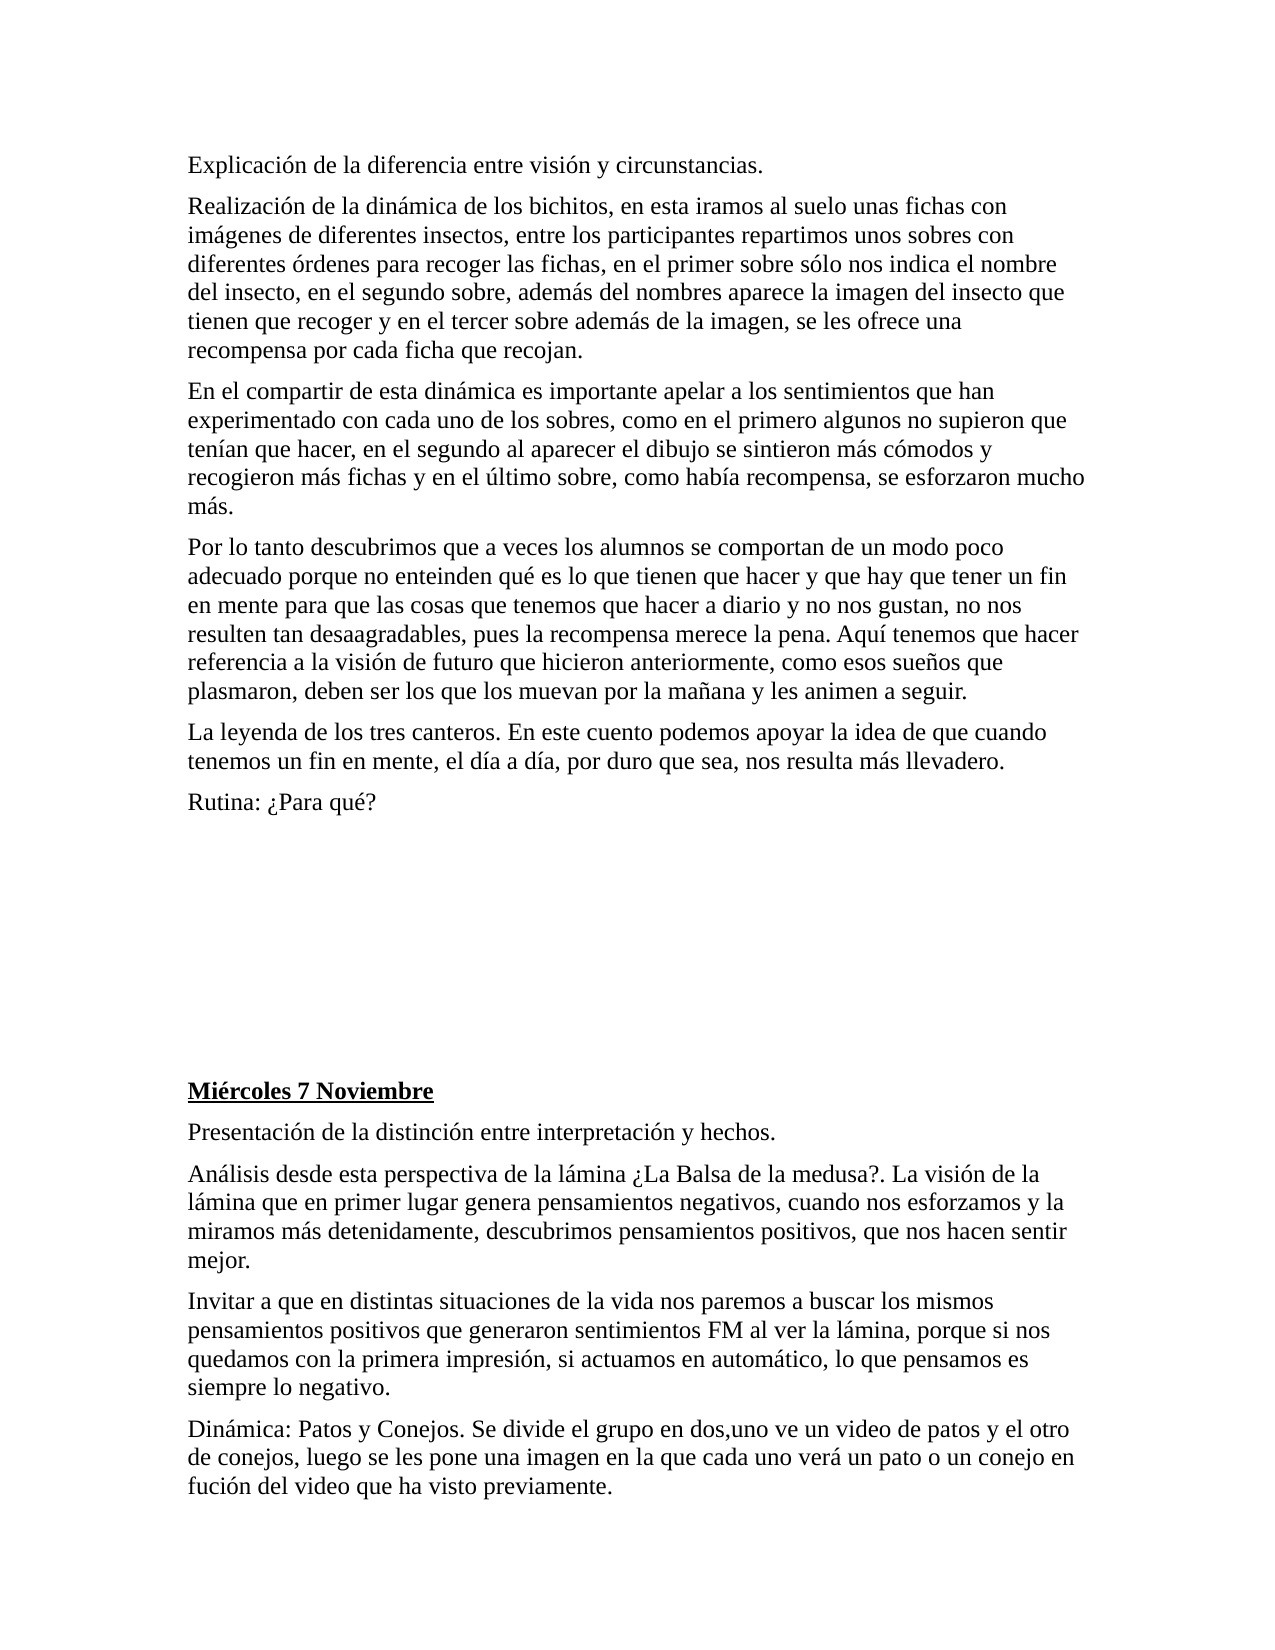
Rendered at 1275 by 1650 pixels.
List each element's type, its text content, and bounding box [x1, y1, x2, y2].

text Presentación de la distinción entre interpretación y hechos. [187, 1117, 1087, 1146]
text Miércoles 7 Noviembre [187, 1076, 1087, 1105]
text Por lo tanto descubrimos que a veces los alumnos se comportan de un modo poco adecuado porque no enteinden qué es lo que tienen que hacer y que hay que tener un fin en mente para que las cosas que tenemos que hacer a diario y no nos gustan, no nos resulten tan desaagradables, pues la recompensa merece la pena. Aquí tenemos que hacer referencia a la visión de futuro que hicieron anteriormente, como esos sueños que plasmaron, deben ser los que los muevan por la mañana y les animen a seguir. [187, 532, 1087, 705]
text Dinámica: Patos y Conejos. Se divide el grupo en dos,uno ve un video de patos y el otro de conejos, luego se les pone una imagen en la que cada uno verá un pato o un conejo en fución del video que ha visto previamente. [187, 1414, 1087, 1500]
text Explicación de la diferencia entre visión y circunstancias. [187, 150, 1087, 179]
text Análisis desde esta perspectiva de la lámina ¿La Balsa de la medusa?. La visión de la lámina que en primer lugar genera pensamientos negativos, cuando nos esforzamos y la miramos más detenidamente, descubrimos pensamientos positivos, que nos hacen sentir mejor. [187, 1159, 1087, 1274]
text En el compartir de esta dinámica es importante apelar a los sentimientos que han experimentado con cada uno de los sobres, como en el primero algunos no supieron que tenían que hacer, en el segundo al aparecer el dibujo se sintieron más cómodos y recogieron más fichas y en el último sobre, como había recompensa, se esforzaron mucho más. [187, 376, 1087, 520]
text Rutina: ¿Para qué? [187, 787, 1087, 816]
text Invitar a que en distintas situaciones de la vida nos paremos a buscar los mismos pensamientos positivos que generaron sentimientos FM al ver la lámina, porque si nos quedamos con la primera impresión, si actuamos en automático, lo que pensamos es siempre lo negativo. [187, 1286, 1087, 1401]
text La leyenda de los tres canteros. En este cuento podemos apoyar la idea de que cuando tenemos un fin en mente, el día a día, por duro que sea, nos resulta más llevadero. [187, 717, 1087, 775]
text Realización de la dinámica de los bichitos, en esta iramos al suelo unas fichas con imágenes de diferentes insectos, entre los participantes repartimos unos sobres con diferentes órdenes para recoger las fichas, en el primer sobre sólo nos indica el nombre del insecto, en el segundo sobre, además del nombres aparece la imagen del insecto que tienen que recoger y en el tercer sobre además de la imagen, se les ofrece una recompensa por cada ficha que recojan. [187, 191, 1087, 364]
